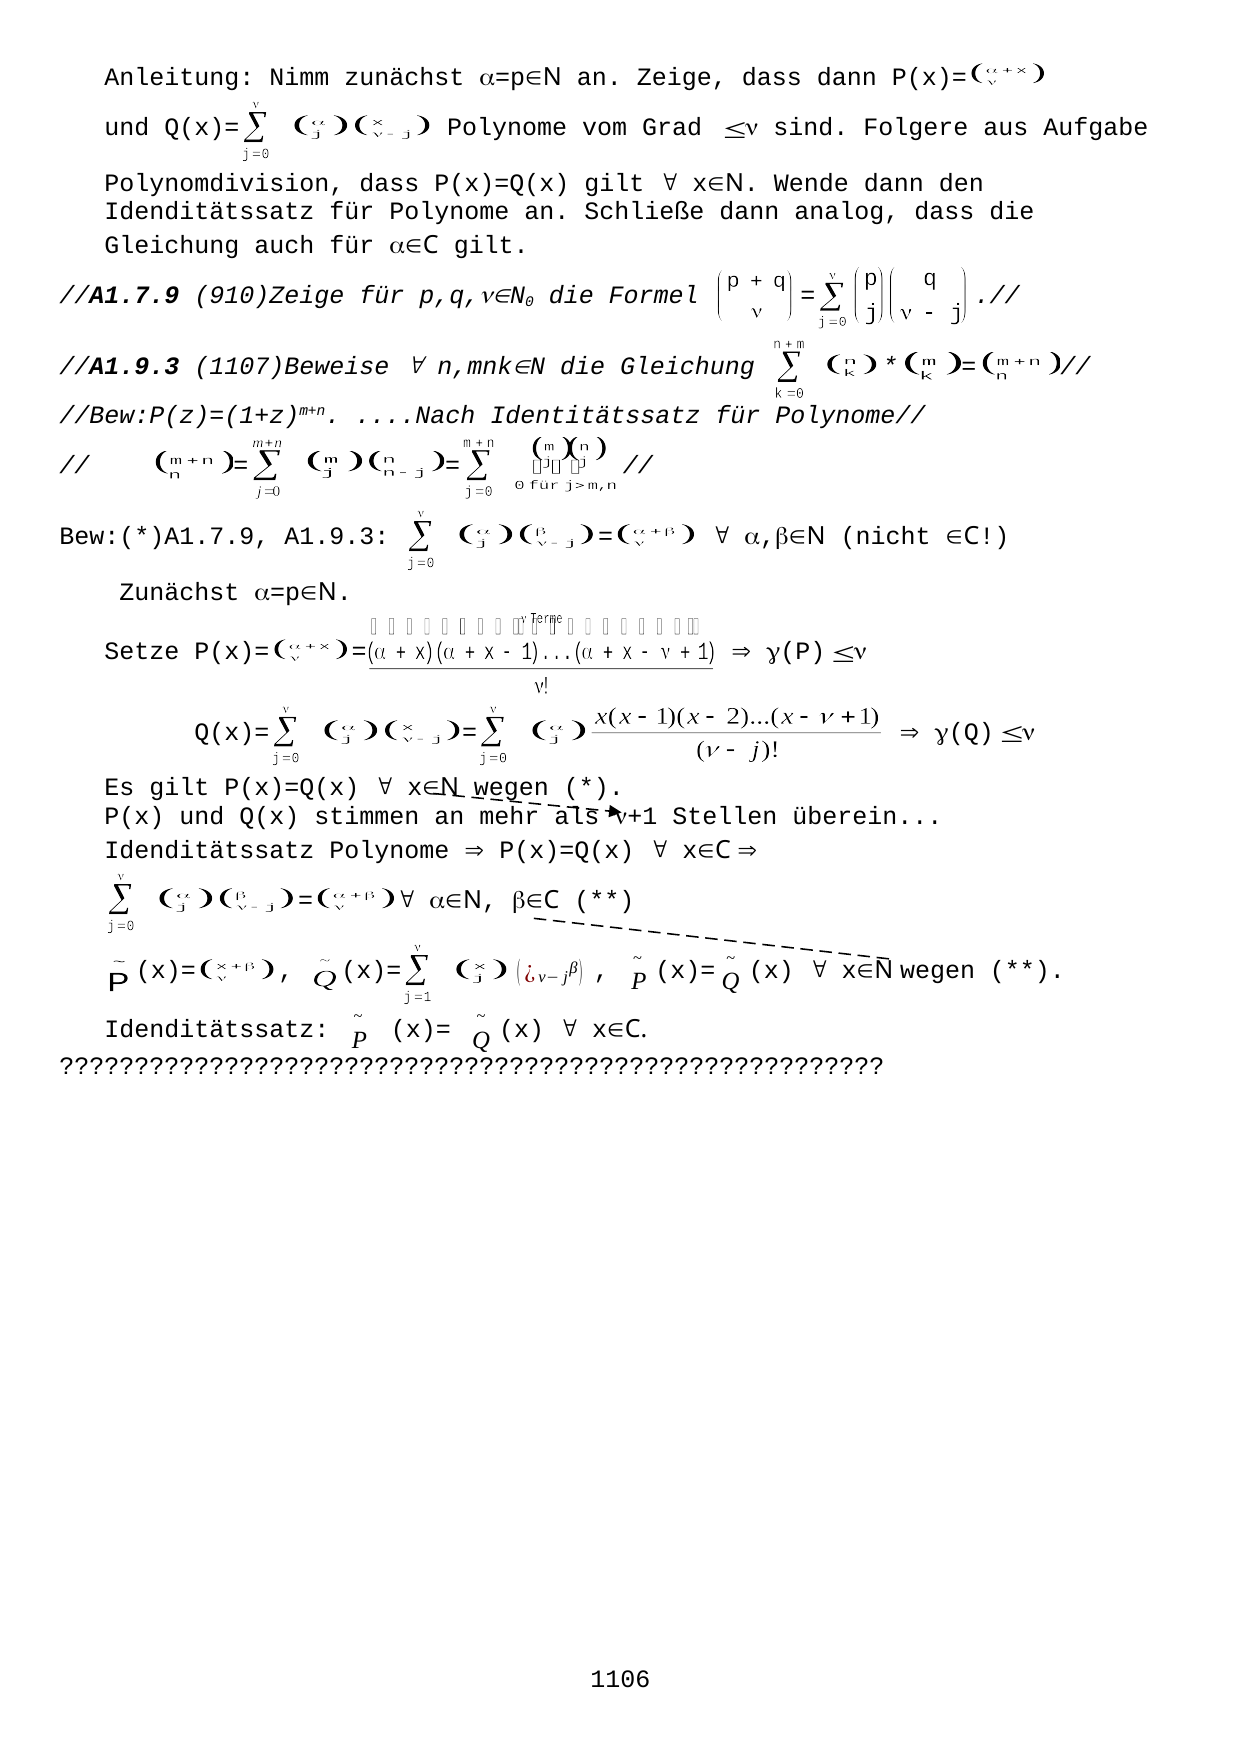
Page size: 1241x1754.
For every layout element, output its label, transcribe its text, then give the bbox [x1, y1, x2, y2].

text Polynomdivision, dass P(x)=Q(x) gilt  xN. Wende dann den [59, 164, 1181, 198]
text //A1.7.9 (910)Zeige für p,q,N0 die Formel =.// [59, 261, 1181, 332]
text Idenditätssatz: (x)= (x)  xC. [59, 1008, 1181, 1054]
text (x)=, (x)=, (x)=(x)  xN wegen (**). [59, 937, 1181, 1008]
text = N, C (**) [59, 866, 1181, 937]
text Q(x)==  (Q) [59, 698, 1181, 769]
text Gleichung auch für C gilt. [59, 227, 1181, 261]
text Setze P(x)==  (P) [59, 607, 1181, 698]
text P(x) und Q(x) stimmen an mehr als +1 Stellen überein... [59, 803, 1181, 832]
text //A1.9.3 (1107)Beweise  n,mnkN die Gleichung *=// [59, 332, 1181, 403]
text und Q(x)= Polynome vom Grad  sind. Folgere aus Aufgabe [59, 93, 1181, 164]
text // ==// [59, 431, 1181, 502]
text Es gilt P(x)=Q(x)  xN wegen (*). [59, 769, 1181, 803]
text Anleitung: Nimm zunächst =pN an. Zeige, dass dann P(x)= [59, 59, 1181, 93]
text Bew:(*)A1.7.9, A1.9.3: =  ,N (nicht C!) [59, 502, 1181, 573]
text //Bew:P(z)=(1+z)m+n. ....Nach Identitätssatz für Polynome// [59, 403, 1181, 431]
text Idenditätssatz für Polynome an. Schließe dann analog, dass die [59, 198, 1181, 227]
text Idenditätssatz Polynome  P(x)=Q(x)  xC  [59, 832, 1181, 866]
text ??????????????????????????????????????????????????????? [59, 1054, 1181, 1082]
text Zunächst =pN. [59, 573, 1181, 607]
